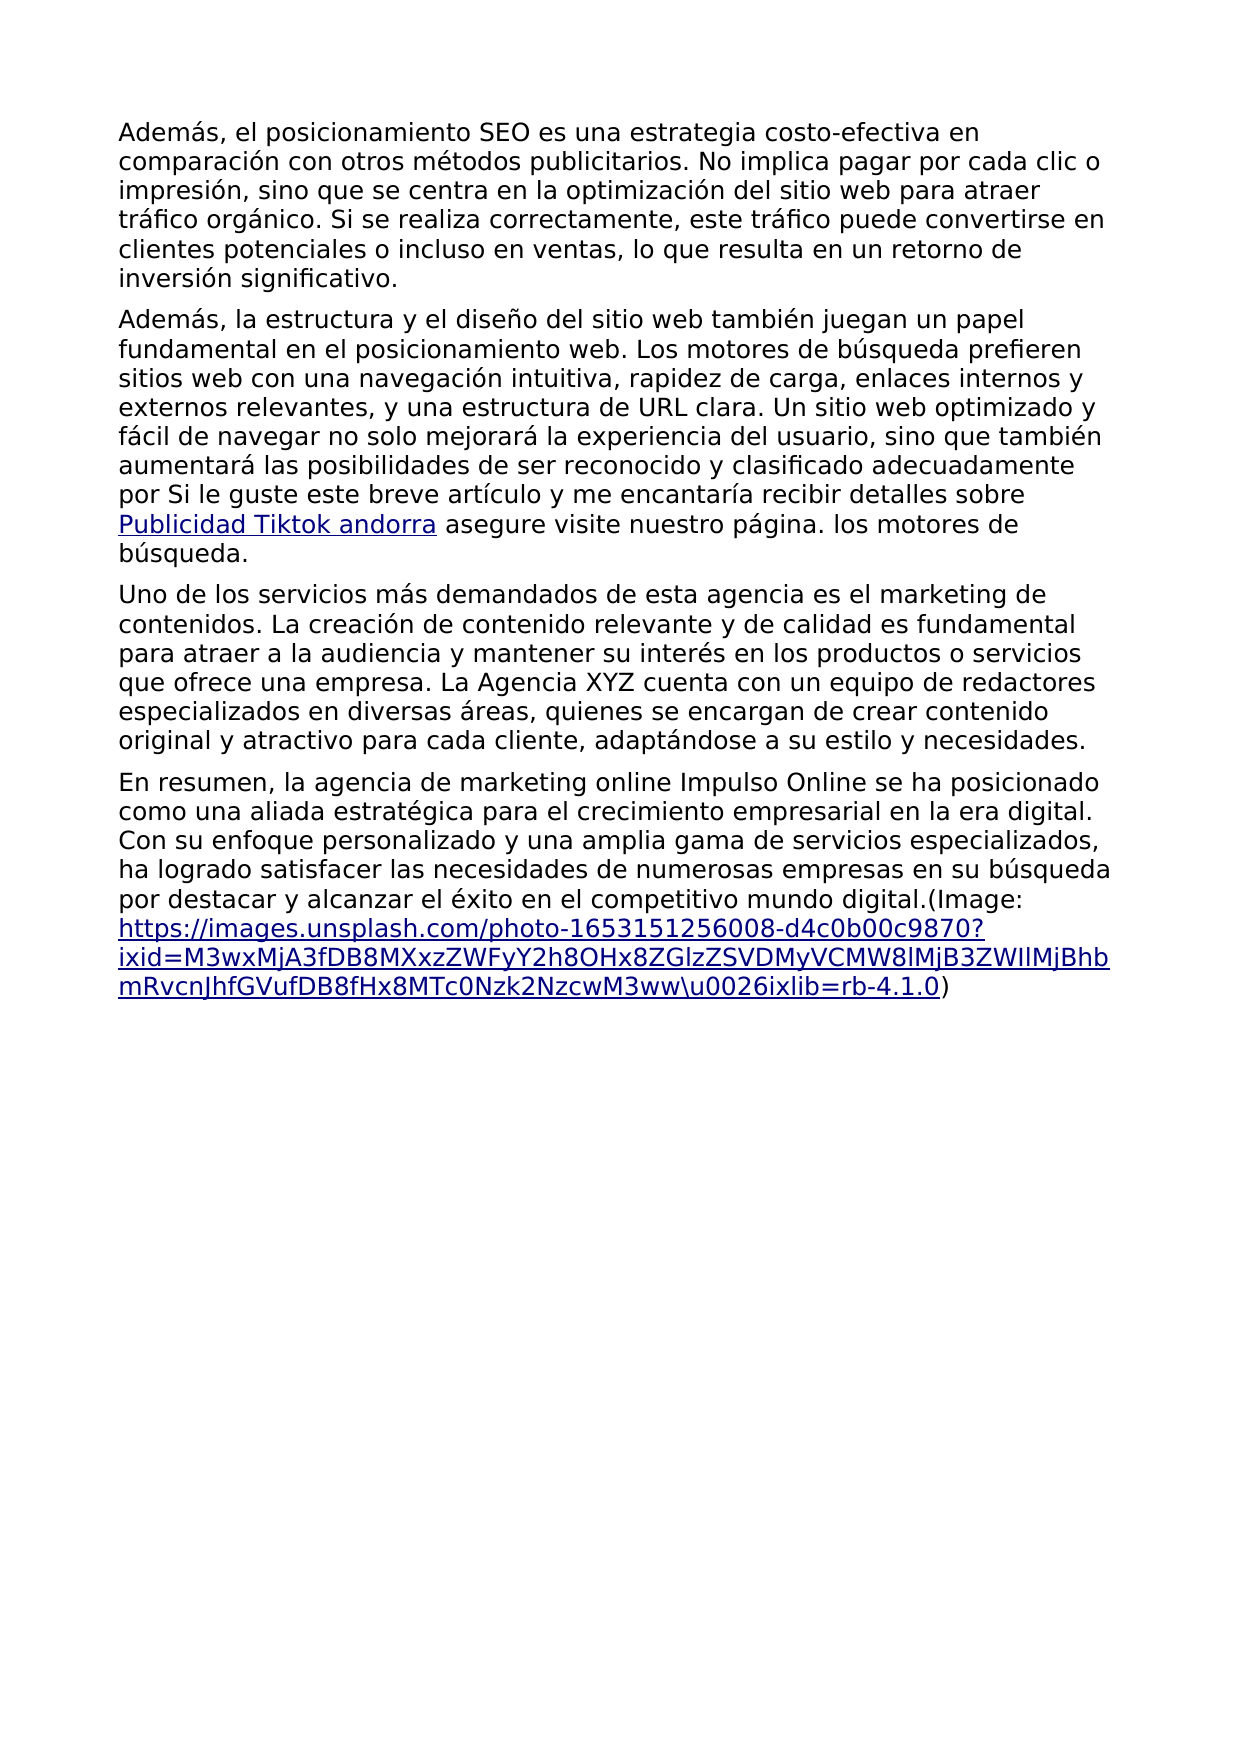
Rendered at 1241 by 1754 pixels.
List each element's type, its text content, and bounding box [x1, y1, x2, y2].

text Además, el posicionamiento SEO es una estrategia costo-efectiva en comparación con otros métodos publicitarios. No implica pagar por cada clic o impresión, sino que se centra en la optimización del sitio web para atraer tráfico orgánico. Si se realiza correctamente, este tráfico puede convertirse en clientes potenciales o incluso en ventas, lo que resulta en un retorno de inversión significativo. [118, 118, 1122, 293]
text En resumen, la agencia de marketing online Impulso Online se ha posicionado como una aliada estratégica para el crecimiento empresarial en la era digital. Con su enfoque personalizado y una amplia gama de servicios especializados, ha logrado satisfacer las necesidades de numerosas empresas en su búsqueda por destacar y alcanzar el éxito en el competitivo mundo digital.(Image: https://images.unsplash.com/photo-1653151256008-d4c0b00c9870?ixid=M3wxMjA3fDB8MXxzZWFyY2h8OHx8ZGlzZSVDMyVCMW8lMjB3ZWIlMjBhbmRvcnJhfGVufDB8fHx8MTc0Nzk2NzcwM3ww\u0026ixlib=rb-4.1.0) [118, 768, 1122, 1001]
text Uno de los servicios más demandados de esta agencia es el marketing de contenidos. La creación de contenido relevante y de calidad es fundamental para atraer a la audiencia y mantener su interés en los productos o servicios que ofrece una empresa. La Agencia XYZ cuenta con un equipo de redactores especializados en diversas áreas, quienes se encargan de crear contenido original y atractivo para cada cliente, adaptándose a su estilo y necesidades. [118, 581, 1122, 756]
text Además, la estructura y el diseño del sitio web también juegan un papel fundamental en el posicionamiento web. Los motores de búsqueda prefieren sitios web con una navegación intuitiva, rapidez de carga, enlaces internos y externos relevantes, y una estructura de URL clara. Un sitio web optimizado y fácil de navegar no solo mejorará la experiencia del usuario, sino que también aumentará las posibilidades de ser reconocido y clasificado adecuadamente por Si le guste este breve artículo y me encantaría recibir detalles sobre Publicidad Tiktok andorra asegure visite nuestro página. los motores de búsqueda. [118, 306, 1122, 568]
